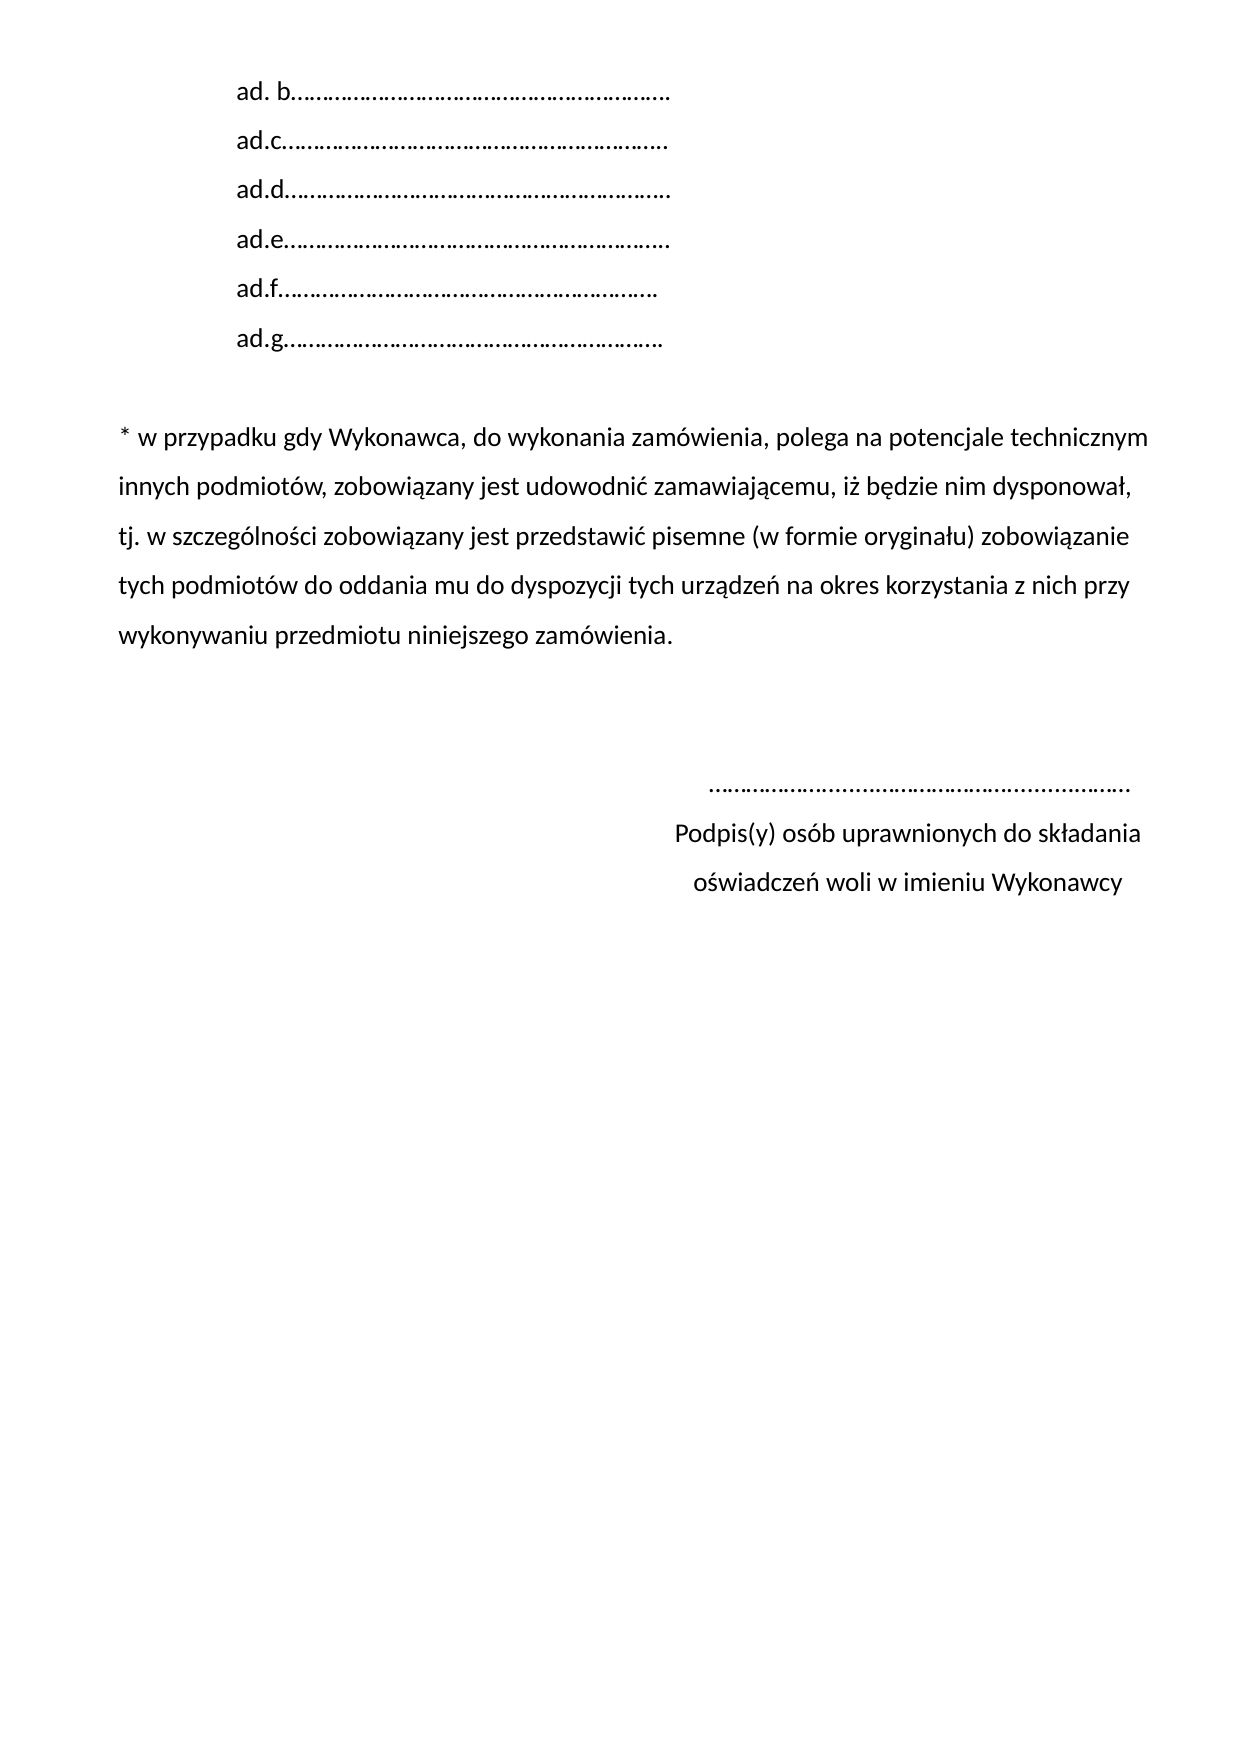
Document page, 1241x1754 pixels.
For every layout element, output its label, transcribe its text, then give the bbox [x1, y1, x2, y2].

text ad.d…………………………………………………….. [236, 173, 1152, 206]
text ad. b……………………………………………………. [236, 74, 1152, 107]
text ad.e…………………………………………………….. [236, 222, 1152, 255]
text Podpis(y) osób uprawnionych do składania [560, 816, 1152, 849]
text ad.f……………………………………………………. [236, 272, 1152, 305]
text ad.c…………………………………………………….. [236, 123, 1152, 156]
text oświadczeń woli w imieniu Wykonawcy [560, 865, 1152, 898]
text * w przypadku gdy Wykonawca, do wykonania zamówienia, polega na potencjale technicznym innych podmiotów, zobowiązany jest udowodnić zamawiającemu, iż będzie nim dysponował, tj. w szczególności zobowiązany jest przedstawić pisemne (w formie oryginału) zobowiązanie tych podmiotów do oddania mu do dyspozycji tych urządzeń na okres korzystania z nich przy wykonywaniu przedmiotu niniejszego zamówienia. [118, 420, 1152, 651]
text ………………........…………………..........……… [118, 766, 1152, 799]
text ad.g……………………………………………………. [236, 321, 1152, 354]
